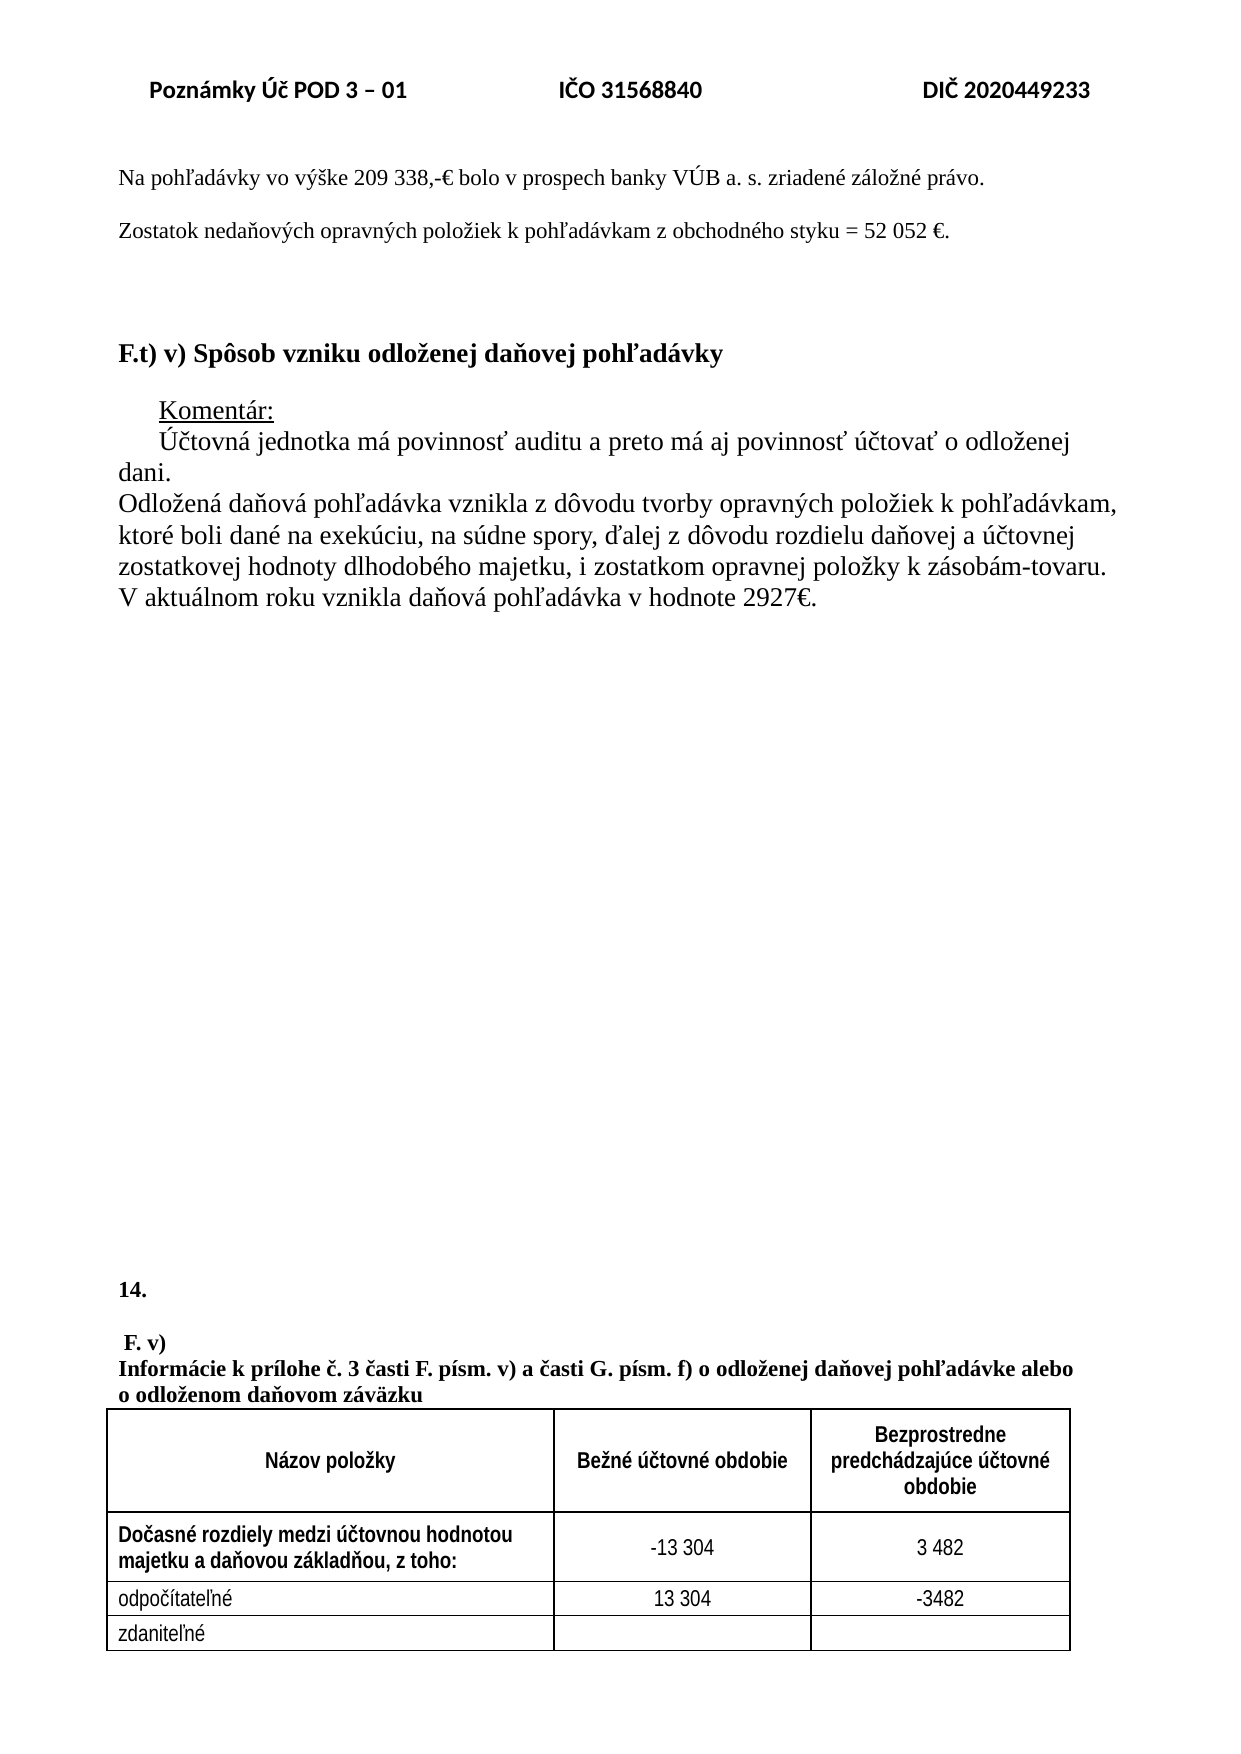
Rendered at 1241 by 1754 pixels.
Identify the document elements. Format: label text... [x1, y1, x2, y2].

table_cell [555, 1616, 810, 1650]
text Účtovná jednotka má povinnosť auditu a preto má aj povinnosť účtovať o odloženej dani. [118, 425, 1122, 488]
table_header Názov položky [108, 1410, 553, 1511]
text 14. [118, 1276, 1122, 1302]
text F. v) [118, 1328, 1122, 1355]
table_cell Dočasné rozdiely medzi účtovnou hodnotou majetku a daňovou základňou, z toho: [108, 1513, 553, 1581]
text Zostatok nedaňových opravných položiek k pohľadávkam z obchodného styku = 52 052 €. [118, 217, 1122, 243]
table_cell odpočítateľné [108, 1582, 553, 1615]
text Komentár: [118, 394, 1122, 425]
text Na pohľadávky vo výške 209 338,-€ bolo v prospech banky VÚB a. s. zriadené záložné právo. [118, 164, 1122, 191]
text Odložená daňová pohľadávka vznikla z dôvodu tvorby opravných položiek k pohľadávkam, ktoré boli dané na exekúciu, na súdne spory, ďalej z dôvodu rozdielu daňovej a účtovnej zostatkovej hodnoty dlhodobého majetku, i zostatkom opravnej položky k zásobám-tovaru. [118, 488, 1122, 581]
table_cell -13 304 [555, 1513, 810, 1581]
table_header Bežné účtovné obdobie [555, 1410, 810, 1511]
table_cell zdaniteľné [108, 1616, 553, 1650]
table_cell 13 304 [555, 1582, 810, 1615]
text o odloženom daňovom záväzku [118, 1381, 1122, 1408]
table_cell [812, 1616, 1069, 1650]
table_cell 3 482 [812, 1513, 1069, 1581]
text V aktuálnom roku vznikla daňová pohľadávka v hodnote 2927€. [118, 581, 1122, 612]
text Informácie k prílohe č. 3 časti F. písm. v) a časti G. písm. f) o odloženej daňovej pohľadávke alebo [118, 1355, 1122, 1381]
table_header Bezprostredne predchádzajúce účtovné obdobie [812, 1410, 1069, 1511]
table_cell -3482 [812, 1582, 1069, 1615]
text F.t) v) Spôsob vzniku odloženej daňovej pohľadávky [118, 337, 1122, 368]
